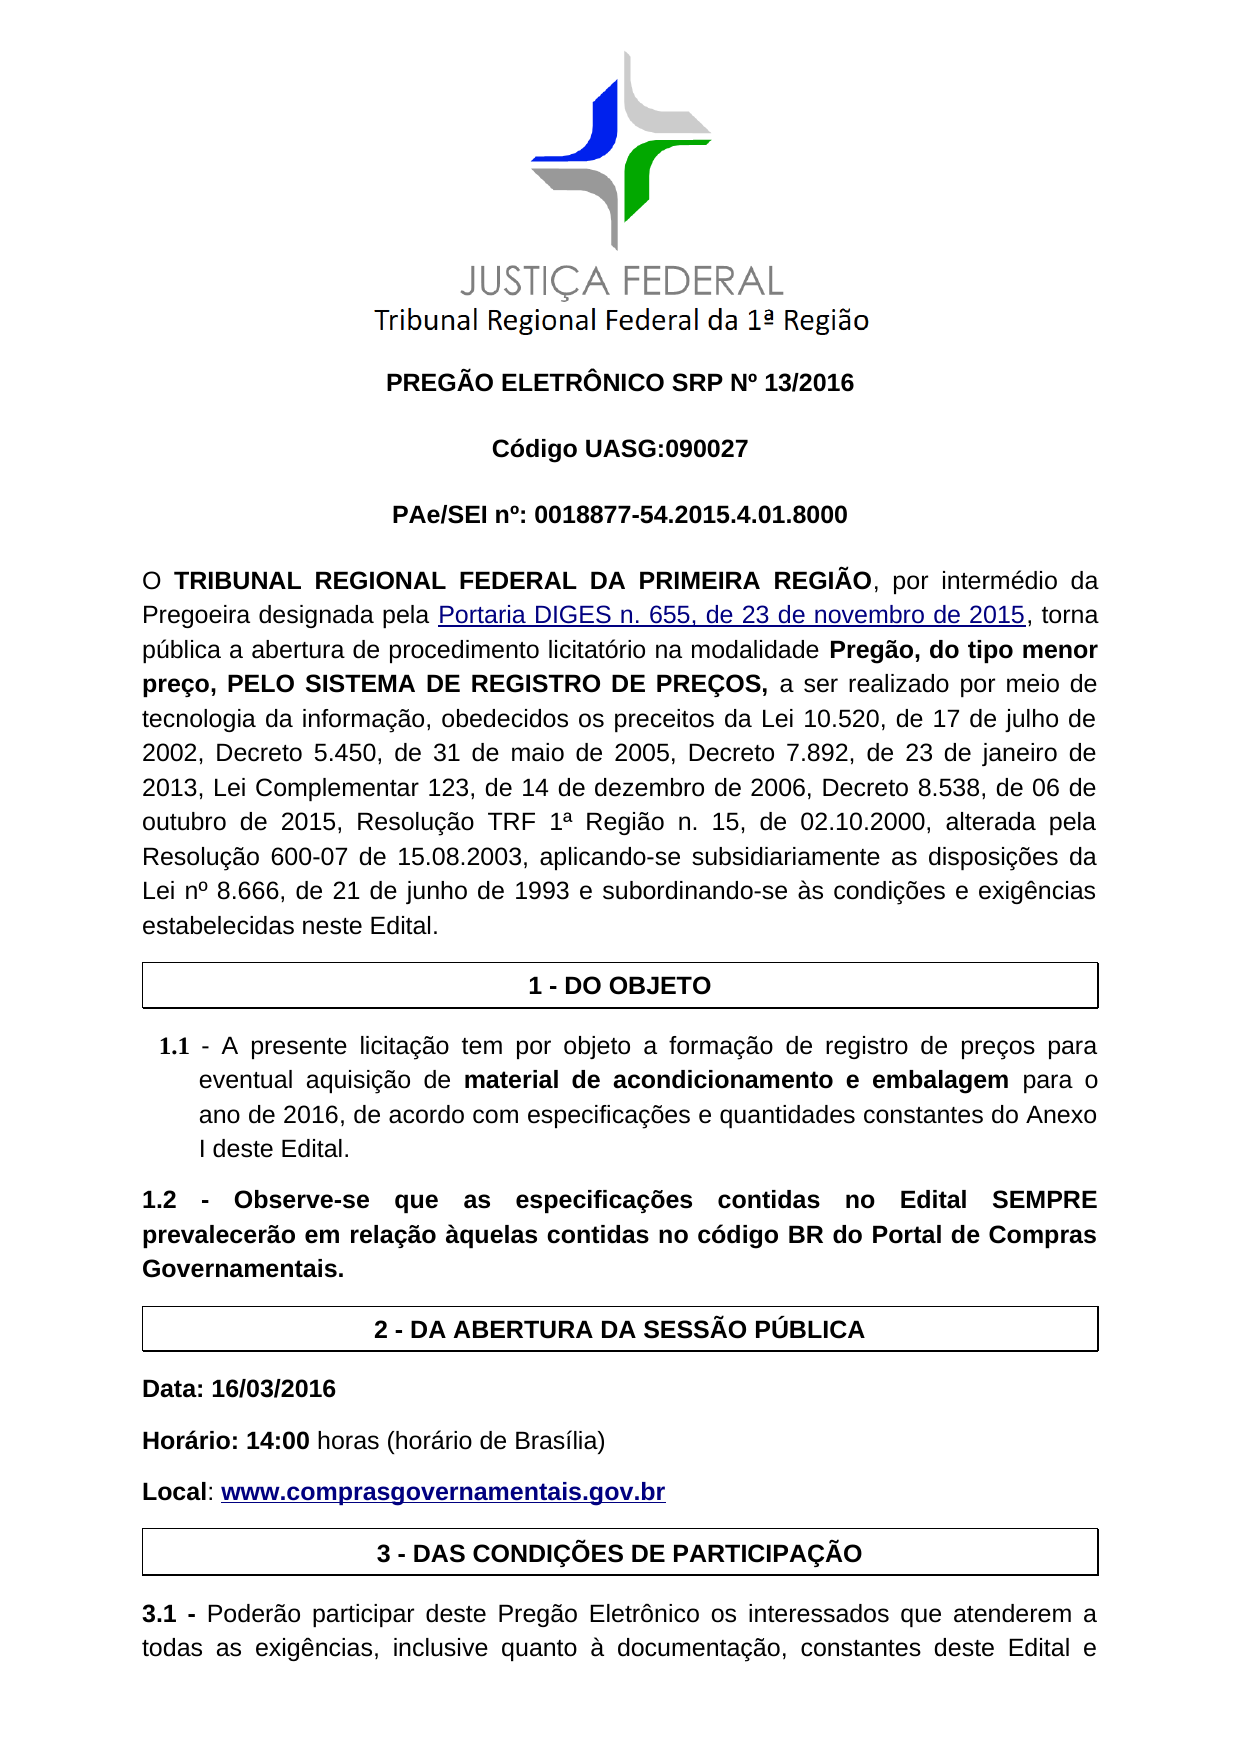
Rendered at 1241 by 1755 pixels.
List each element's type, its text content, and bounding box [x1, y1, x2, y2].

text 1 - DO OBJETO [143, 963, 1097, 1007]
text Local: www.comprasgovernamentais.gov.br [142, 1477, 1098, 1506]
text Data: 16/03/2016 [142, 1374, 1098, 1403]
list - A presente licitação tem por objeto a formação de registro de preços para eventual aquisição de material de acondicionamento e embalagem para o ano de 2016, de acordo com especificações e quantidades constantes do Anexo I deste Edital. [157, 1031, 1098, 1163]
text PREGÃO ELETRÔNICO SRP Nº 13/2016 [142, 368, 1098, 397]
text Código UASG:090027 [142, 434, 1098, 463]
text Horário: 14:00 horas (horário de Brasília) [142, 1426, 1098, 1454]
text O TRIBUNAL REGIONAL FEDERAL DA PRIMEIRA REGIÃO, por intermédio da Pregoeira designada pela Portaria DIGES n. 655, de 23 de novembro de 2015, torna pública a abertura de procedimento licitatório na modalidade Pregão, do tipo menor preço, pelo sistema de registro de preços, a ser realizado por meio de tecnologia da informação, obedecidos os preceitos da Lei 10.520, de 17 de julho de 2002, Decreto 5.450, de 31 de maio de 2005, Decreto 7.892, de 23 de janeiro de 2013, Lei Complementar 123, de 14 de dezembro de 2006, Decreto 8.538, de 06 de outubro de 2015, Resolução TRF 1ª Região n. 15, de 02.10.2000, alterada pela Resolução 600-07 de 15.08.2003, aplicando-se subsidiariamente as disposições da Lei nº 8.666, de 21 de junho de 1993 e subordinando-se às condições e exigências estabelecidas neste Edital. [142, 566, 1098, 939]
text PAe/SEI nº: 0018877-54.2015.4.01.8000 [142, 500, 1098, 529]
text 1.2 - Observe-se que as especificações contidas no Edital SEMPRE prevalecerão em relação àquelas contidas no código BR do Portal de Compras Governamentais. [142, 1186, 1098, 1283]
text 2 - DA ABERTURA DA SESSÃO PÚBLICA [143, 1307, 1097, 1350]
text 3.1 - Poderão participar deste Pregão Eletrônico os interessados que atenderem a todas as exigências, inclusive quanto à documentação, constantes deste Edital e [142, 1599, 1098, 1662]
text 3 - DAS CONDIÇÕES DE PARTICIPAÇÃO [143, 1529, 1097, 1574]
